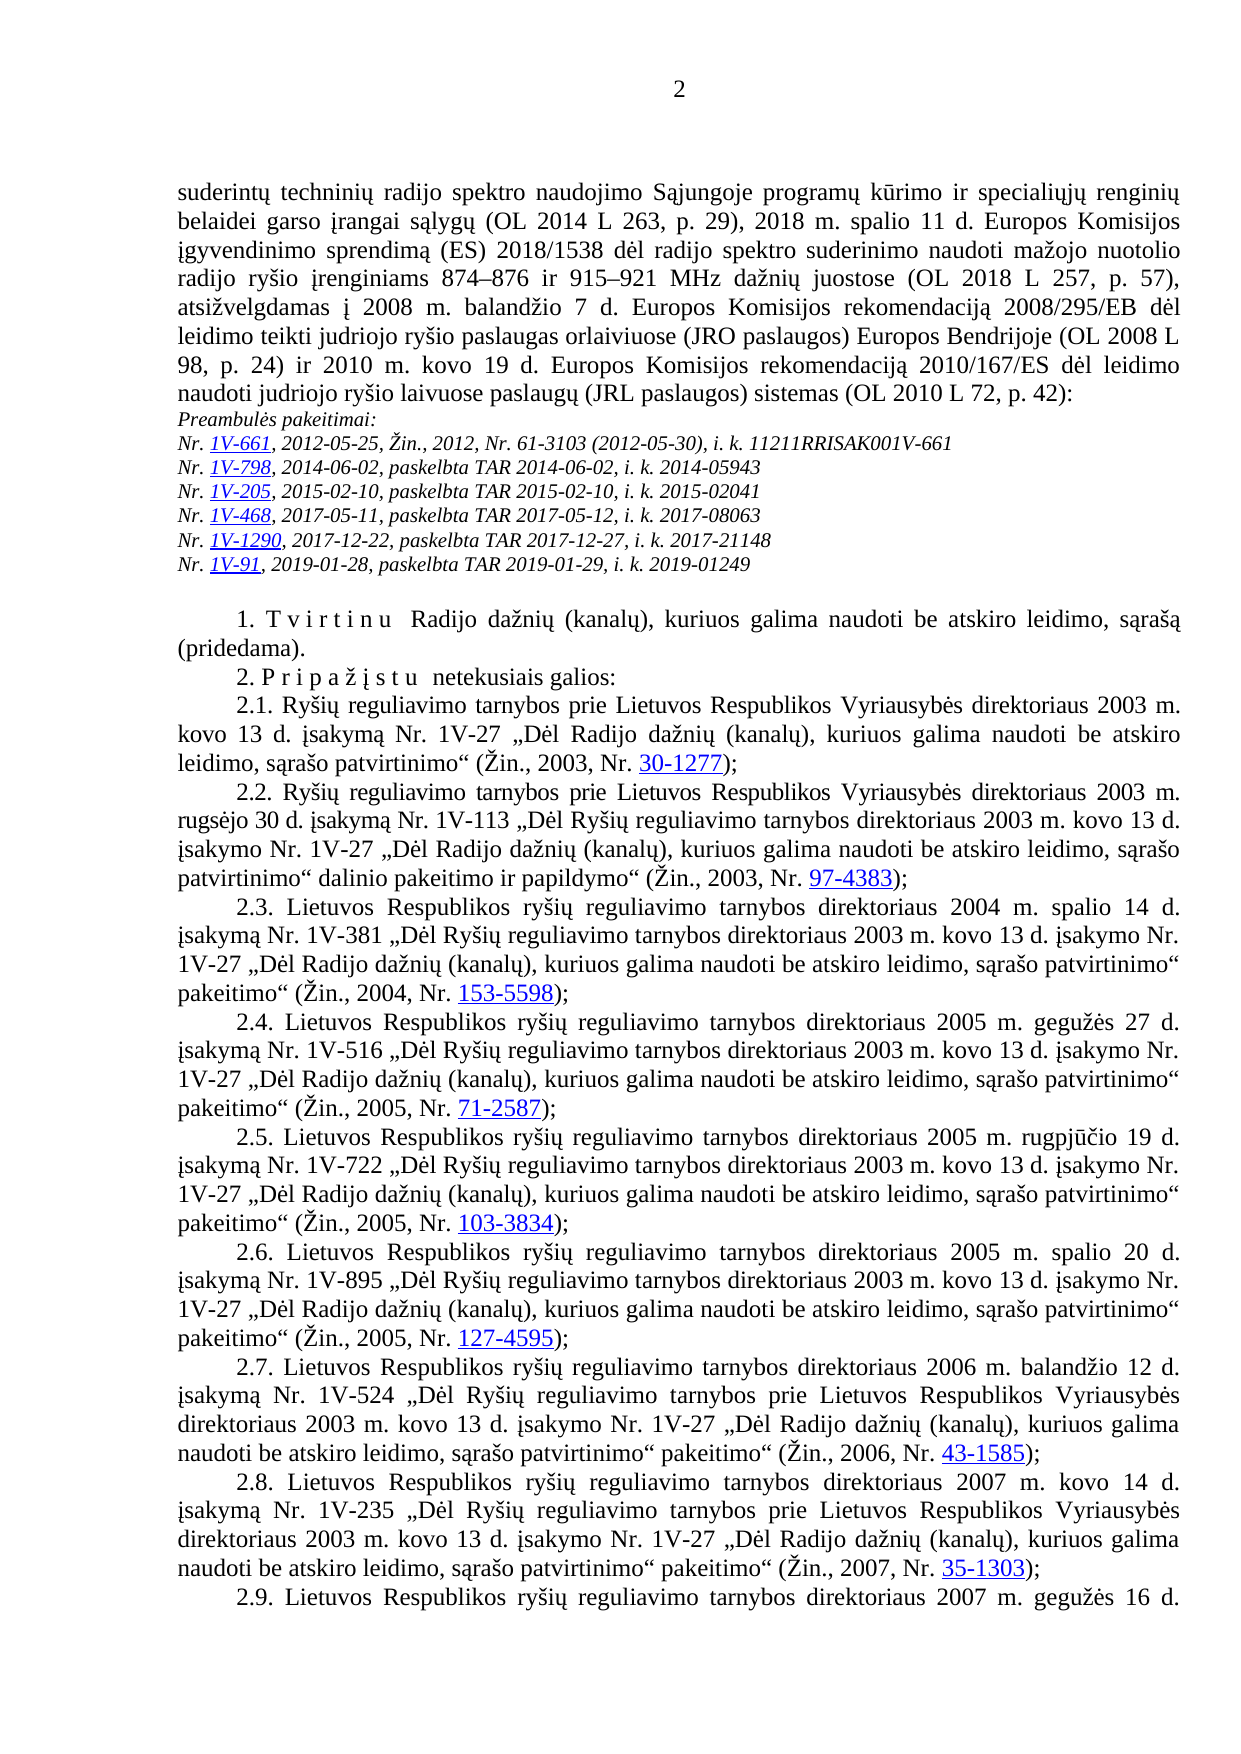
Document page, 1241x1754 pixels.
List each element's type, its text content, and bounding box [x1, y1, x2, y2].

text Nr. 1V-205, 2015-02-10, paskelbta TAR 2015-02-10, i. k. 2015-02041 [177, 479, 1181, 503]
text Nr. 1V-468, 2017-05-11, paskelbta TAR 2017-05-12, i. k. 2017-08063 [177, 503, 1181, 527]
text 2.5. Lietuvos Respublikos ryšių reguliavimo tarnybos direktoriaus 2005 m. rugpjūčio 19 d. įsakymą Nr. 1V-722 „Dėl Ryšių reguliavimo tarnybos direktoriaus 2003 m. kovo 13 d. įsakymo Nr. 1V-27 „Dėl Radijo dažnių (kanalų), kuriuos galima naudoti be atskiro leidimo, sąrašo patvirtinimo“ pakeitimo“ (Žin., 2005, Nr. 103-3834); [177, 1122, 1181, 1237]
text 2.4. Lietuvos Respublikos ryšių reguliavimo tarnybos direktoriaus 2005 m. gegužės 27 d. įsakymą Nr. 1V-516 „Dėl Ryšių reguliavimo tarnybos direktoriaus 2003 m. kovo 13 d. įsakymo Nr. 1V-27 „Dėl Radijo dažnių (kanalų), kuriuos galima naudoti be atskiro leidimo, sąrašo patvirtinimo“ pakeitimo“ (Žin., 2005, Nr. 71-2587); [177, 1007, 1181, 1122]
text 2.2. Ryšių reguliavimo tarnybos prie Lietuvos Respublikos Vyriausybės direktoriaus 2003 m. rugsėjo 30 d. įsakymą Nr. 1V-113 „Dėl Ryšių reguliavimo tarnybos direktoriaus 2003 m. kovo 13 d. įsakymo Nr. 1V-27 „Dėl Radijo dažnių (kanalų), kuriuos galima naudoti be atskiro leidimo, sąrašo patvirtinimo“ dalinio pakeitimo ir papildymo“ (Žin., 2003, Nr. 97-4383); [177, 777, 1181, 892]
text 2.8. Lietuvos Respublikos ryšių reguliavimo tarnybos direktoriaus 2007 m. kovo 14 d. įsakymą Nr. 1V-235 „Dėl Ryšių reguliavimo tarnybos prie Lietuvos Respublikos Vyriausybės direktoriaus 2003 m. kovo 13 d. įsakymo Nr. 1V-27 „Dėl Radijo dažnių (kanalų), kuriuos galima naudoti be atskiro leidimo, sąrašo patvirtinimo“ pakeitimo“ (Žin., 2007, Nr. 35-1303); [177, 1467, 1181, 1582]
text Nr. 1V-798, 2014-06-02, paskelbta TAR 2014-06-02, i. k. 2014-05943 [177, 455, 1181, 479]
text Preambulės pakeitimai: [177, 407, 1181, 431]
text Nr. 1V-91, 2019-01-28, paskelbta TAR 2019-01-29, i. k. 2019-01249 [177, 552, 1181, 576]
text 2. Pripažįstu netekusiais galios: [177, 662, 1181, 691]
text 2.9. Lietuvos Respublikos ryšių reguliavimo tarnybos direktoriaus 2007 m. gegužės 16 d. [177, 1582, 1181, 1611]
text suderintų techninių radijo spektro naudojimo Sąjungoje programų kūrimo ir specialiųjų renginių belaidei garso įrangai sąlygų (OL 2014 L 263, p. 29), 2018 m. spalio 11 d. Europos Komisijos įgyvendinimo sprendimą (ES) 2018/1538 dėl radijo spektro suderinimo naudoti mažojo nuotolio radijo ryšio įrenginiams 874–876 ir 915–921 MHz dažnių juostose (OL 2018 L 257, p. 57), atsižvelgdamas į 2008 m. balandžio 7 d. Europos Komisijos rekomendaciją 2008/295/EB dėl leidimo teikti judriojo ryšio paslaugas orlaiviuose (JRO paslaugos) Europos Bendrijoje (OL 2008 L 98, p. 24) ir 2010 m. kovo 19 d. Europos Komisijos rekomendaciją 2010/167/ES dėl leidimo naudoti judriojo ryšio laivuose paslaugų (JRL paslaugos) sistemas (OL 2010 L 72, p. 42): [177, 177, 1181, 407]
text 2.6. Lietuvos Respublikos ryšių reguliavimo tarnybos direktoriaus 2005 m. spalio 20 d. įsakymą Nr. 1V-895 „Dėl Ryšių reguliavimo tarnybos direktoriaus 2003 m. kovo 13 d. įsakymo Nr. 1V-27 „Dėl Radijo dažnių (kanalų), kuriuos galima naudoti be atskiro leidimo, sąrašo patvirtinimo“ pakeitimo“ (Žin., 2005, Nr. 127-4595); [177, 1237, 1181, 1352]
text Nr. 1V-1290, 2017-12-22, paskelbta TAR 2017-12-27, i. k. 2017-21148 [177, 527, 1181, 552]
text 1. Tvirtinu Radijo dažnių (kanalų), kuriuos galima naudoti be atskiro leidimo, sąrašą (pridedama). [177, 604, 1181, 662]
text 2.1. Ryšių reguliavimo tarnybos prie Lietuvos Respublikos Vyriausybės direktoriaus 2003 m. kovo 13 d. įsakymą Nr. 1V-27 „Dėl Radijo dažnių (kanalų), kuriuos galima naudoti be atskiro leidimo, sąrašo patvirtinimo“ (Žin., 2003, Nr. 30-1277); [177, 691, 1181, 777]
text 2.7. Lietuvos Respublikos ryšių reguliavimo tarnybos direktoriaus 2006 m. balandžio 12 d. įsakymą Nr. 1V-524 „Dėl Ryšių reguliavimo tarnybos prie Lietuvos Respublikos Vyriausybės direktoriaus 2003 m. kovo 13 d. įsakymo Nr. 1V-27 „Dėl Radijo dažnių (kanalų), kuriuos galima naudoti be atskiro leidimo, sąrašo patvirtinimo“ pakeitimo“ (Žin., 2006, Nr. 43-1585); [177, 1352, 1181, 1467]
text 2.3. Lietuvos Respublikos ryšių reguliavimo tarnybos direktoriaus 2004 m. spalio 14 d. įsakymą Nr. 1V-381 „Dėl Ryšių reguliavimo tarnybos direktoriaus 2003 m. kovo 13 d. įsakymo Nr. 1V-27 „Dėl Radijo dažnių (kanalų), kuriuos galima naudoti be atskiro leidimo, sąrašo patvirtinimo“ pakeitimo“ (Žin., 2004, Nr. 153-5598); [177, 892, 1181, 1007]
text Nr. 1V-661, 2012-05-25, Žin., 2012, Nr. 61-3103 (2012-05-30), i. k. 11211RRISAK001V-661 [177, 431, 1181, 455]
